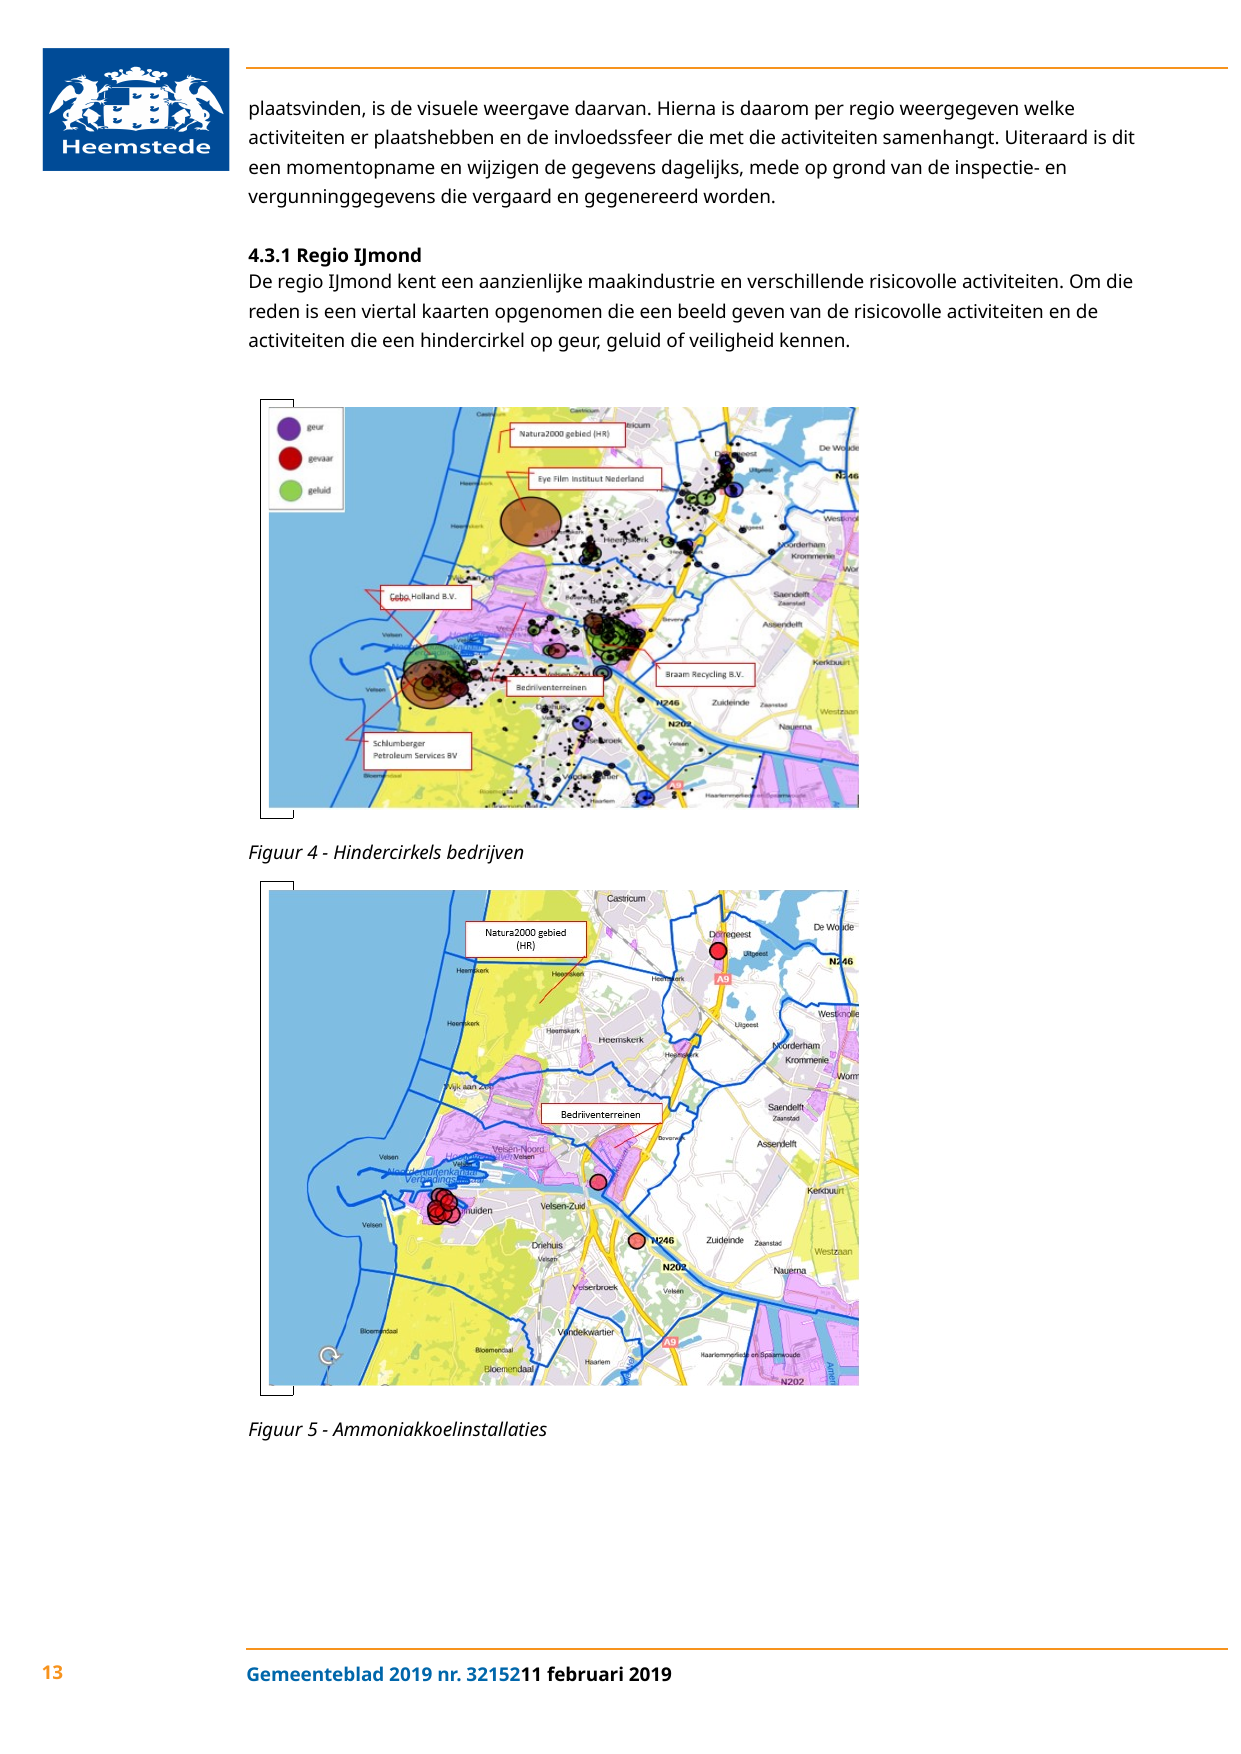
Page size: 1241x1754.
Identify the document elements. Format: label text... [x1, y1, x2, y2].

picture [268, 890, 860, 1386]
text De regio IJmond kent een aanzienlijke maakindustrie en verschillende risicovolle activiteiten. Om die reden is een viertal kaarten opgenomen die een beeld geven van de risicovolle activiteiten en de activiteiten die een hindercirkel op geur, geluid of veiligheid kennen. [248, 268, 1152, 353]
text plaatsvinden, is de visuele weergave daarvan. Hierna is daarom per regio weergegeven welke activiteiten er plaatshebben en de invloedssfeer die met die activiteiten samenhangt. Uiteraard is dit een momentopname en wijzigen de gegevens dagelijks, mede op grond van de inspectie- en vergunninggegevens die vergaard en gegenereerd worden. [248, 95, 1152, 209]
text Figuur 5 - Ammoniakkoelinstallaties [248, 1416, 1152, 1442]
picture [268, 407, 860, 810]
text Figuur 4 - Hindercirkels bedrijven [248, 839, 1152, 865]
text 4.3.1 Regio IJmond [248, 243, 1152, 268]
picture [41, 47, 231, 172]
